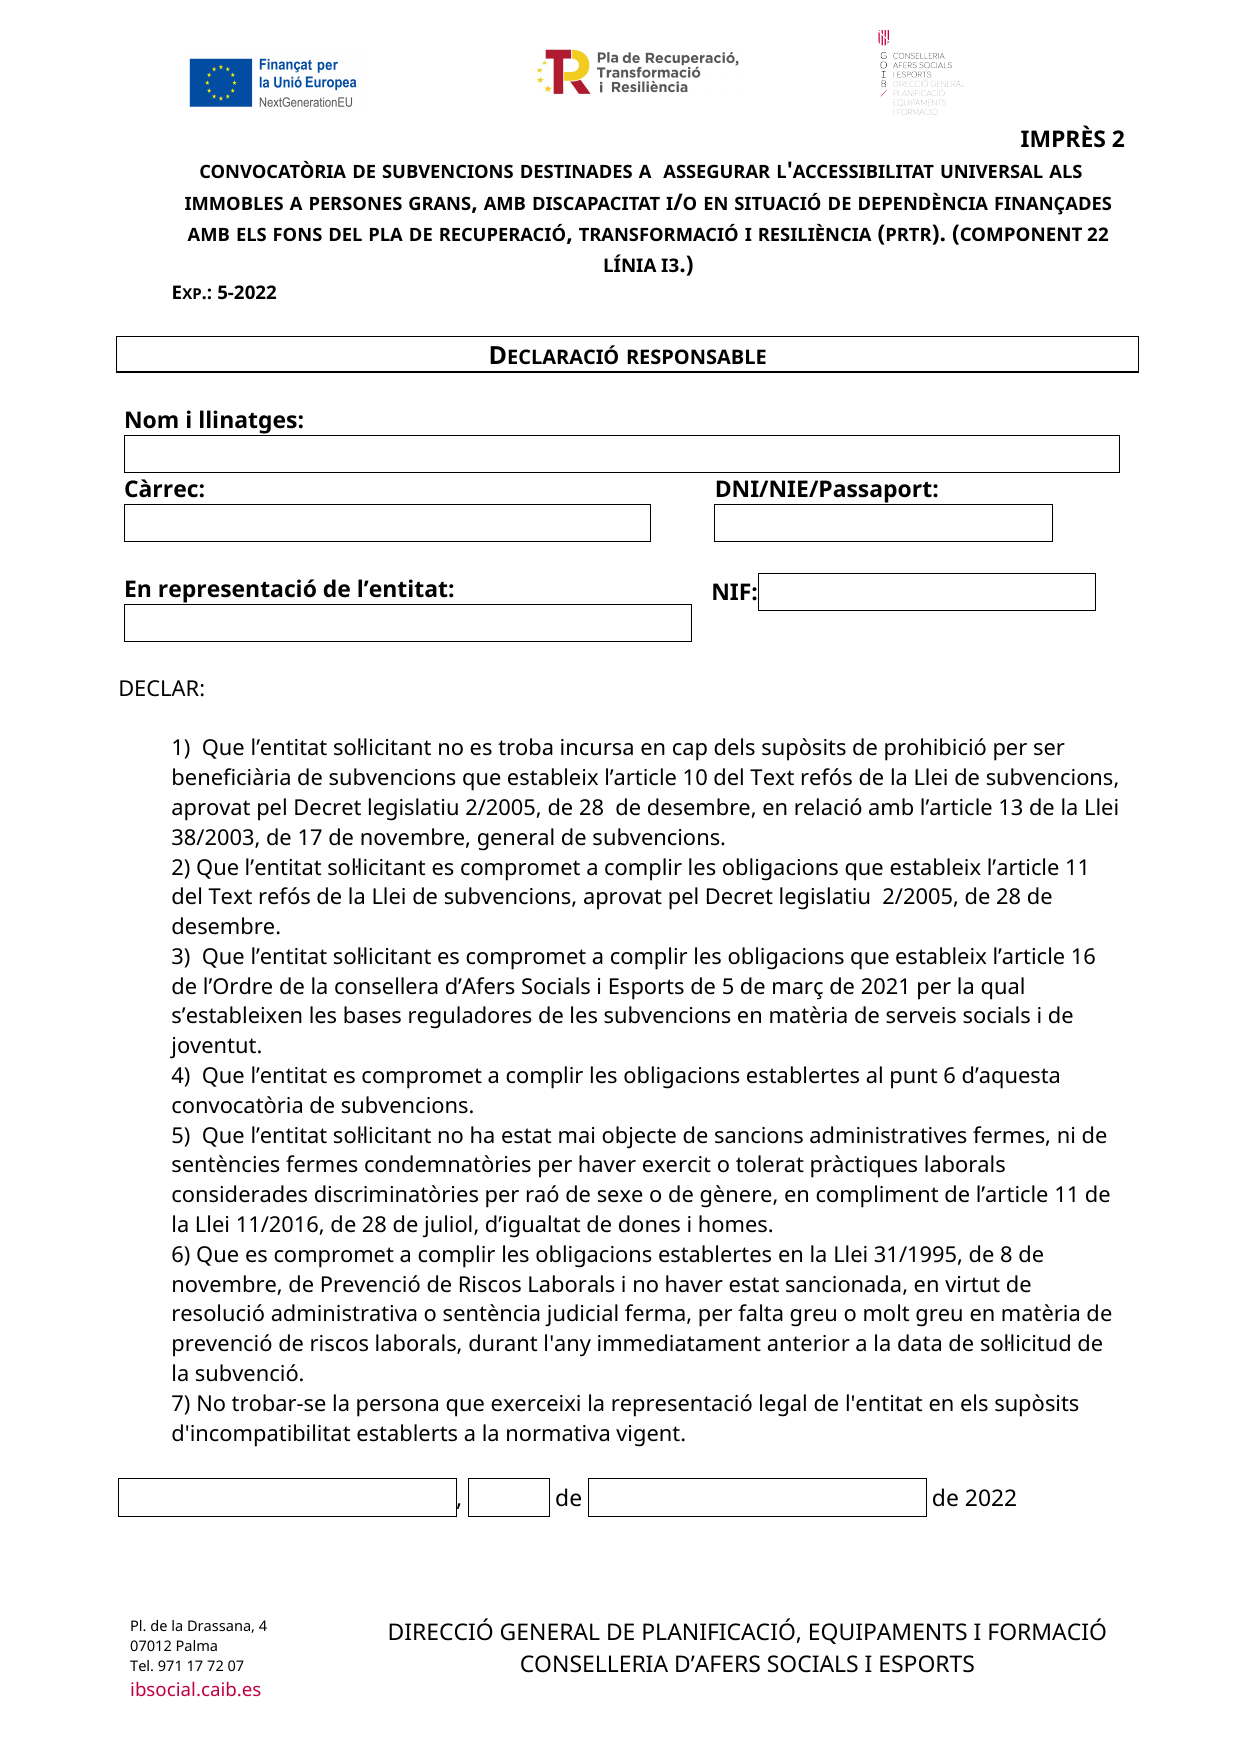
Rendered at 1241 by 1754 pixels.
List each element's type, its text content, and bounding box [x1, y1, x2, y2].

picture [526, 43, 746, 100]
text Declar: [118, 673, 1122, 702]
picture [864, 17, 980, 133]
text de [550, 1478, 588, 1516]
table_cell En representació de l’entitat: [117, 573, 704, 641]
picture [185, 52, 368, 113]
table_header Declaració responsable [117, 337, 1138, 371]
list 7) No trobar-se la persona que exerceixi la representació legal de l'entitat en els supòsits d'incompatibilitat establerts a la normativa vigent. [171, 1388, 1122, 1447]
table_header Nom i llinatges: [117, 404, 1138, 472]
list 2) Que l’entitat sol·licitant es compromet a complir les obligacions que estableix l’article 11 del Text refós de la Llei de subvencions, aprovat pel Decret legislatiu 2/2005, de 28 de desembre. [171, 851, 1122, 941]
list 5) Que l’entitat sol·licitant no ha estat mai objecte de sancions administratives fermes, ni de sentències fermes condemnatòries per haver exercit o tolerat pràctiques laborals considerades discriminatòries per raó de sexe o de gènere, en compliment de l’article 11 de la Llei 11/2016, de 28 de juliol, d’igualtat de dones i homes. [171, 1119, 1122, 1239]
list 6) Que es compromet a complir les obligacions establertes en la Llei 31/1995, de 8 de novembre, de Prevenció de Riscos Laborals i no haver estat sancionada, en virtut de resolució administrativa o sentència judicial ferma, per falta greu o molt greu en matèria de prevenció de riscos laborals, durant l'any immediatament anterior a la data de sol·licitud de la subvenció. [171, 1239, 1122, 1388]
list 1) Que l’entitat sol·licitant no es troba incursa en cap dels supòsits de prohibició per ser beneficiària de subvencions que estableix l’article 10 del Text refós de la Llei de subvencions, aprovat pel Decret legislatiu 2/2005, de 28 de desembre, en relació amb l’article 13 de la Llei 38/2003, de 17 de novembre, general de subvencions. [171, 732, 1122, 851]
list 4) Que l’entitat es compromet a complir les obligacions establertes al punt 6 d’aquesta convocatòria de subvencions. [171, 1060, 1122, 1119]
list 3) Que l’entitat sol·licitant es compromet a complir les obligacions que estableix l’article 16 de l’Ordre de la consellera d’Afers Socials i Esports de 5 de març de 2021 per la qual s’estableixen les bases reguladores de les subvencions en matèria de serveis socials i de joventut. [171, 941, 1122, 1060]
text de 2022 [927, 1478, 1122, 1516]
text , [457, 1478, 468, 1516]
table_cell Càrrec: [117, 473, 707, 573]
table_cell NIF: [704, 573, 1138, 641]
table_cell DNI/NIE/Passaport: [707, 473, 1138, 573]
